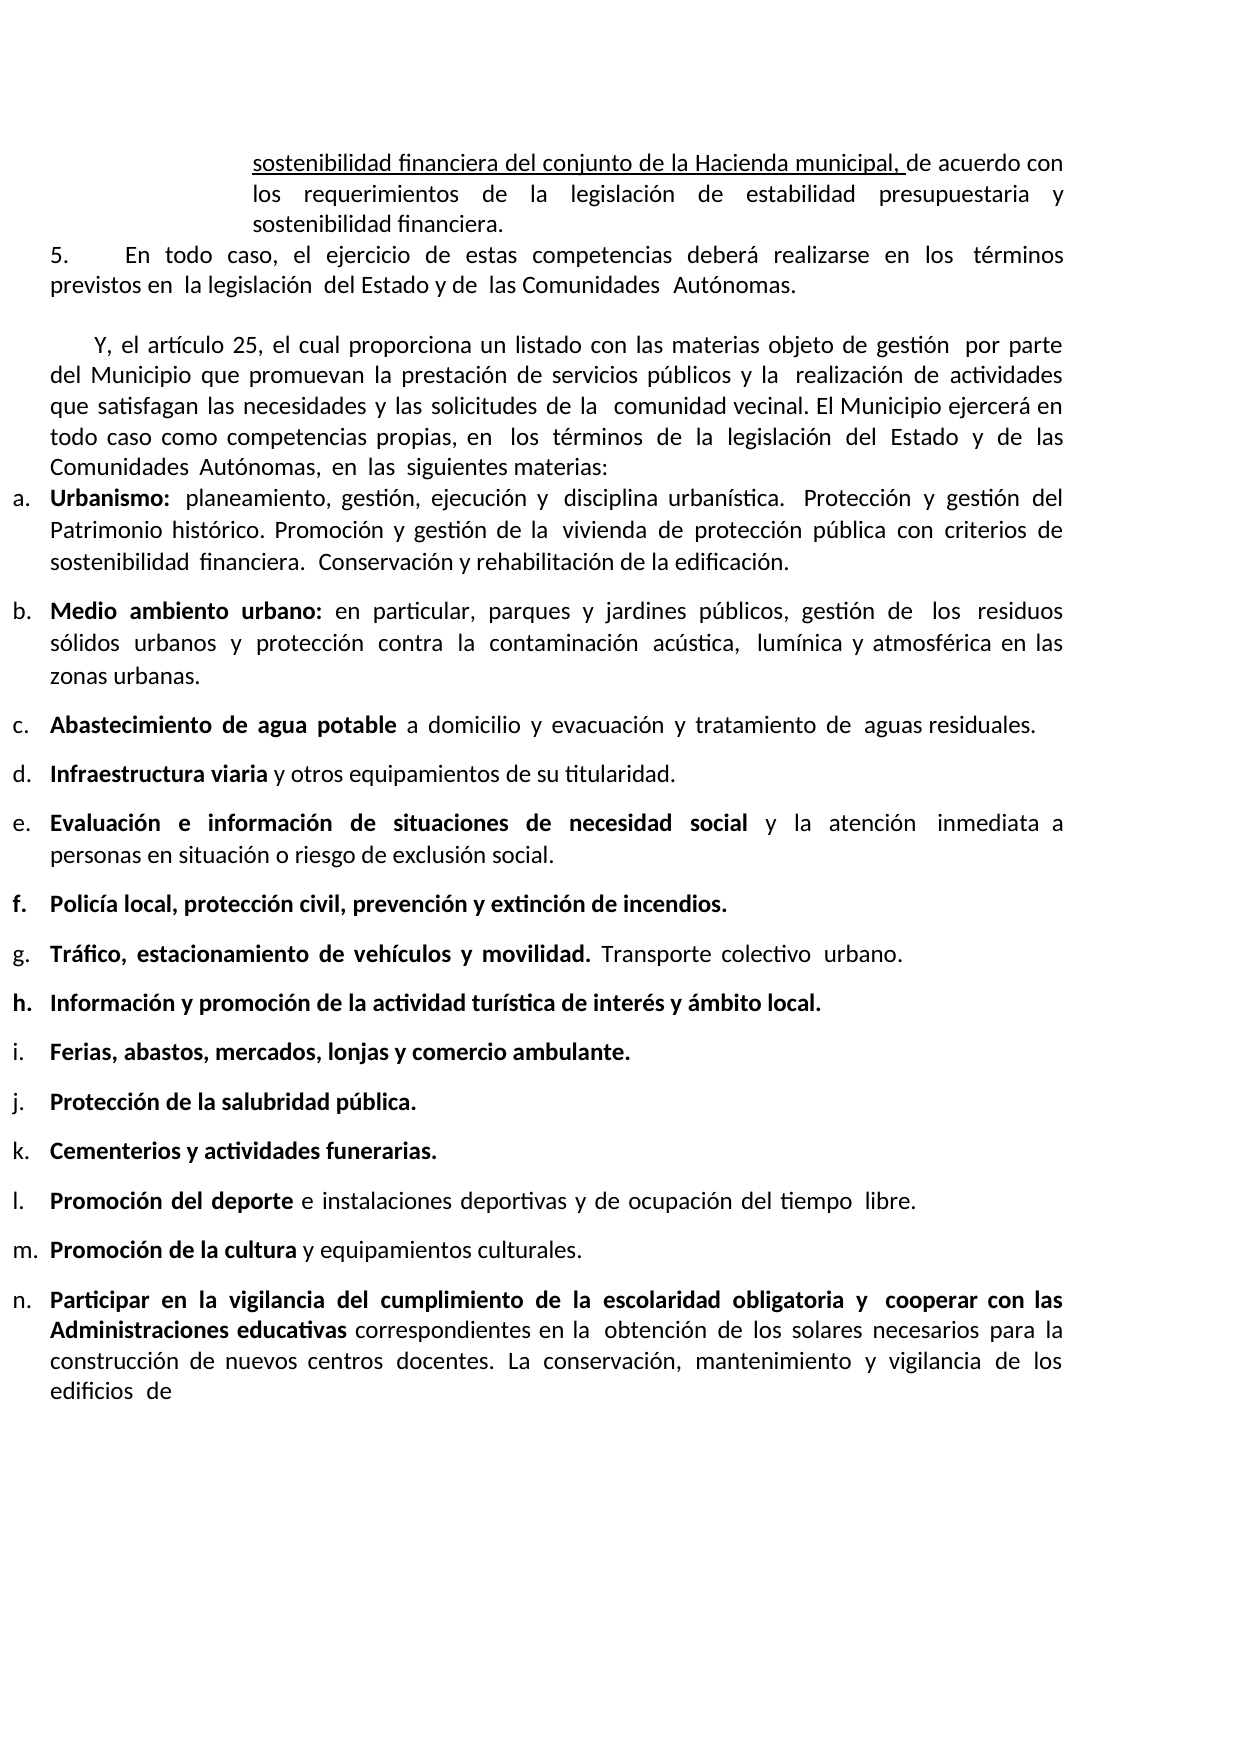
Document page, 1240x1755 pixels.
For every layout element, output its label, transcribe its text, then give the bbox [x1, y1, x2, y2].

list En todo caso, el ejercicio de estas competencias deberá realizarse en los términos previstos en la legislación del Estado y de las Comunidades Autónomas. [50, 239, 1064, 300]
list Tráfico, estacionamiento de vehículos y movilidad. Transporte colectivo urbano. [12, 938, 1063, 968]
list Abastecimiento de agua potable a domicilio y evacuación y tratamiento de aguas residuales. [12, 709, 1063, 739]
list Urbanismo: planeamiento, gestión, ejecución y disciplina urbanística. Protección y gestión del Patrimonio histórico. Promoción y gestión de la vivienda de protección pública con criterios de sostenibilidad financiera. Conservación y rehabilitación de la edificación. [12, 482, 1063, 577]
list Policía local, protección civil, prevención y extinción de incendios. [12, 888, 1196, 919]
text sostenibilidad financiera del conjunto de la Hacienda municipal, de acuerdo con los requerimientos de la legislación de estabilidad presupuestaria y sostenibilidad financiera. [252, 147, 1063, 239]
text Y, el artículo 25, el cual proporciona un listado con las materias objeto de gestión por parte del Municipio que promuevan la prestación de servicios públicos y la realización de actividades que satisfagan las necesidades y las solicitudes de la comunidad vecinal. El Municipio ejercerá en todo caso como competencias propias, en los términos de la legislación del Estado y de las Comunidades Autónomas, en las siguientes materias: [50, 329, 1064, 482]
list Participar en la vigilancia del cumplimiento de la escolaridad obligatoria y cooperar con las Administraciones educativas correspondientes en la obtención de los solares necesarios para la construcción de nuevos centros docentes. La conservación, mantenimiento y vigilancia de los edificios de [12, 1284, 1063, 1406]
list Infraestructura viaria y otros equipamientos de su titularidad. [12, 758, 1196, 788]
list Cementerios y actividades funerarias. [12, 1136, 1196, 1166]
list Promoción del deporte e instalaciones deportivas y de ocupación del tiempo libre. [12, 1185, 1063, 1216]
list Ferias, abastos, mercados, lonjas y comercio ambulante. [12, 1036, 1196, 1067]
list Medio ambiento urbano: en particular, parques y jardines públicos, gestión de los residuos sólidos urbanos y protección contra la contaminación acústica, lumínica y atmosférica en las zonas urbanas. [12, 595, 1063, 690]
list Promoción de la cultura y equipamientos culturales. [12, 1234, 1196, 1264]
list Información y promoción de la actividad turística de interés y ámbito local. [12, 987, 1196, 1017]
list Protección de la salubridad pública. [12, 1086, 1196, 1116]
list Evaluación e información de situaciones de necesidad social y la atención inmediata a personas en situación o riesgo de exclusión social. [12, 807, 1064, 870]
